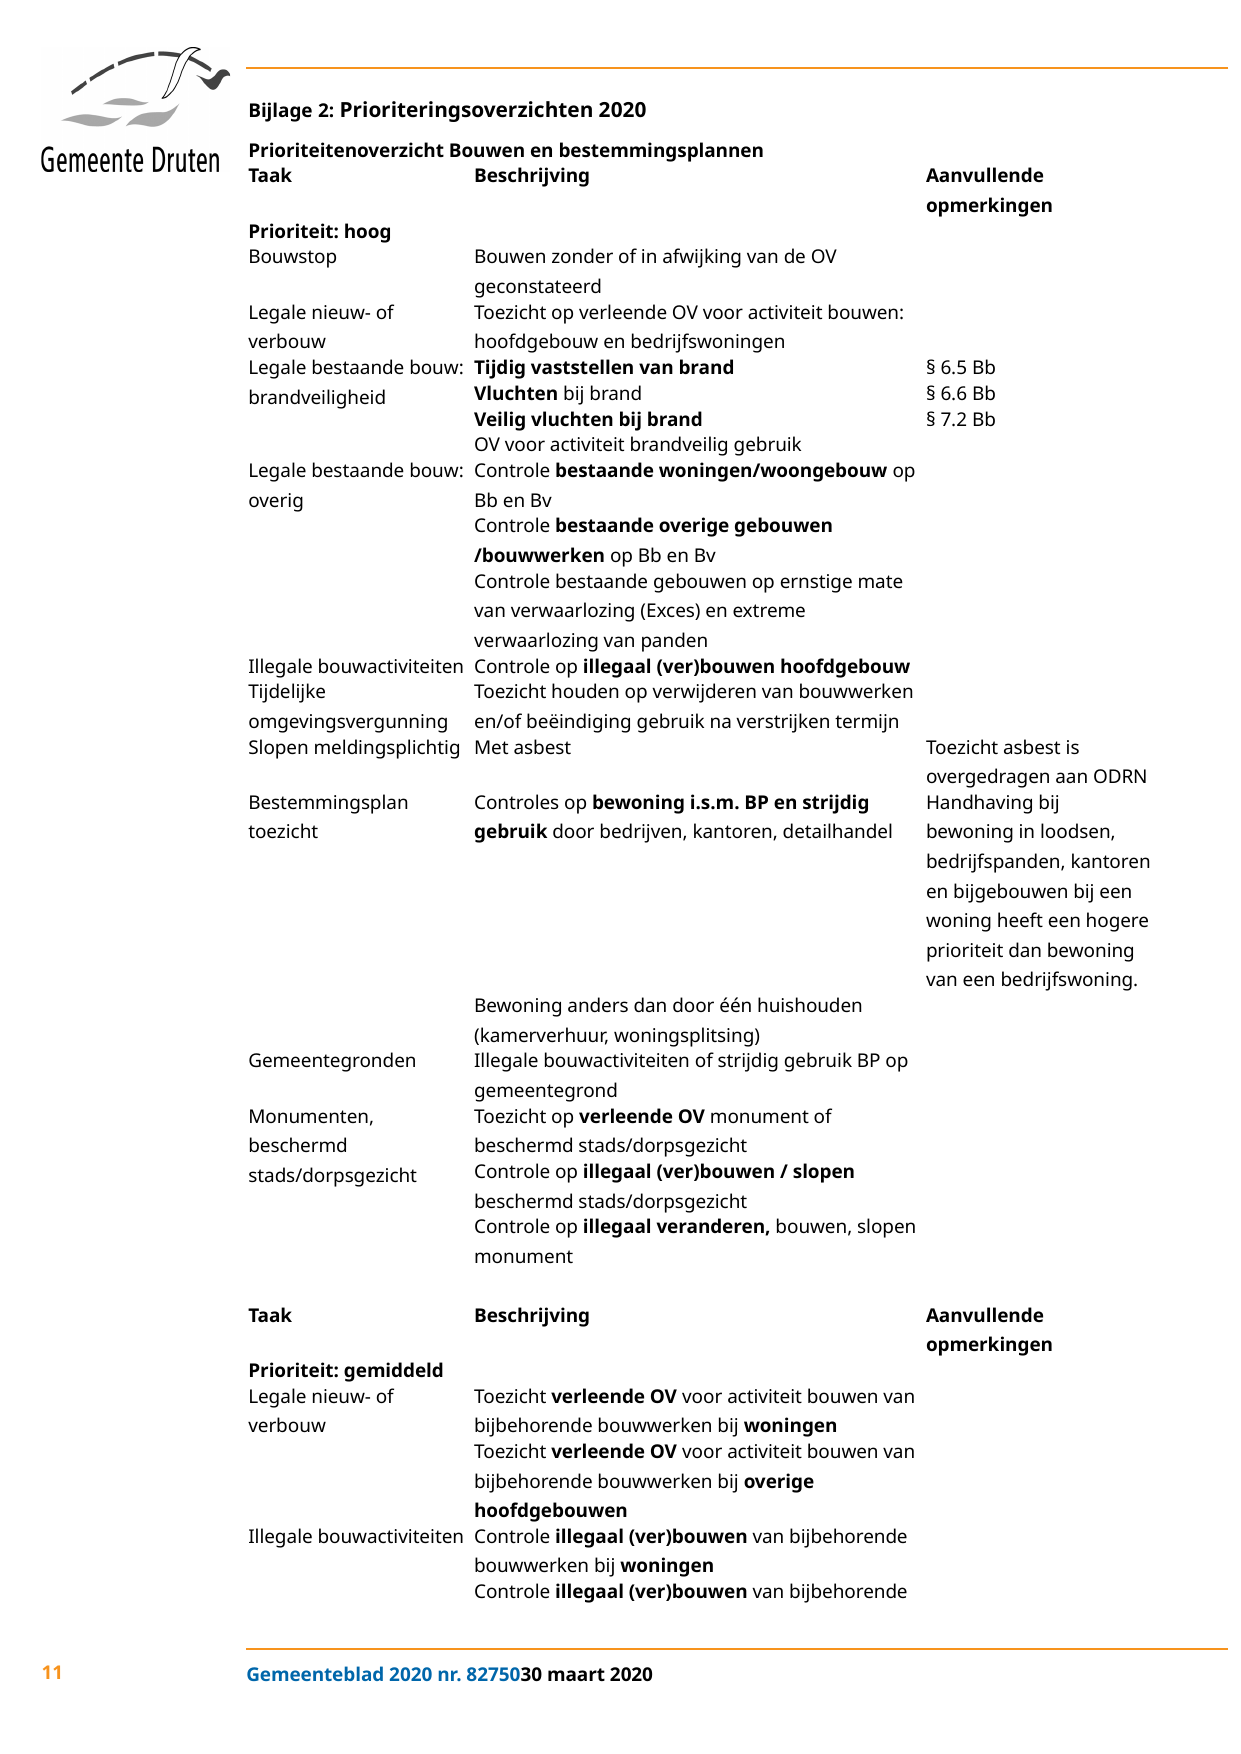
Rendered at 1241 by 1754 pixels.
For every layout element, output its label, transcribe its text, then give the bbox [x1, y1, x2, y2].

table_cell [926, 1438, 1152, 1523]
text Bijlage 2: Prioriteringsoverzichten 2020 [248, 95, 1152, 123]
table_cell [926, 244, 1152, 299]
table_cell Toezicht op verleende OV voor activiteit bouwen: hoofdgebouw en bedrijfswoningen [474, 299, 926, 354]
table_cell [926, 299, 1152, 354]
table_header Aanvullende opmerkingen [926, 1302, 1152, 1357]
table_cell Prioriteit: gemiddeld [248, 1357, 1152, 1383]
table_header Taak [248, 163, 474, 218]
table_cell Illegale bouwactiviteiten [248, 1523, 474, 1604]
table_cell Toezicht verleende OV voor activiteit bouwen van bijbehorende bouwwerken bij woningen [474, 1383, 926, 1438]
table_cell [926, 1103, 1152, 1158]
table_cell Controle illegaal (ver)bouwen van bijbehorende [474, 1579, 926, 1604]
table_cell § 6.6 Bb [926, 380, 1152, 406]
table_cell Monumenten, beschermd stads/dorpsgezicht [248, 1103, 474, 1269]
table_cell Controle bestaande gebouwen op ernstige mate van verwaarlozing (Exces) en extreme verwaarlozing van panden [474, 568, 926, 653]
table_cell Legale bestaande bouw: overig [248, 457, 474, 653]
table_cell § 7.2 Bb [926, 406, 1152, 432]
table_cell Gemeentegronden [248, 1048, 474, 1103]
table_cell Toezicht houden op verwijderen van bouwwerken en/of beëindiging gebruik na verstrijken termijn [474, 679, 926, 734]
table_cell Controle op illegaal (ver)bouwen hoofdgebouw [474, 653, 926, 678]
table_cell [926, 1048, 1152, 1103]
table_header Beschrijving [474, 1302, 926, 1357]
table_cell [926, 679, 1152, 734]
table_cell [926, 1158, 1152, 1214]
table_cell [926, 993, 1152, 1048]
table_cell [926, 1214, 1152, 1269]
table_cell Controle op illegaal veranderen, bouwen, slopen monument [474, 1214, 926, 1269]
table_cell Illegale bouwactiviteiten of strijdig gebruik BP op gemeentegrond [474, 1048, 926, 1103]
table_cell [926, 1383, 1152, 1438]
table_cell Legale bestaande bouw: brandveiligheid [248, 354, 474, 457]
table_header Aanvullende opmerkingen [926, 163, 1152, 218]
table_cell Bouwen zonder of in afwijking van de OV geconstateerd [474, 244, 926, 299]
table_cell Prioriteit: hoog [248, 218, 1152, 244]
table_cell Slopen meldingsplichtig [248, 734, 474, 789]
table_header Taak [248, 1302, 474, 1357]
picture [41, 47, 231, 172]
table_cell Tijdelijke omgevingsvergunning [248, 679, 474, 734]
text Prioriteitenoverzicht Bouwen en bestemmingsplannen [248, 137, 1152, 163]
table_cell [926, 1579, 1152, 1604]
table_cell Veilig vluchten bij brand [474, 406, 926, 432]
table_cell [926, 653, 1152, 678]
table_cell Vluchten bij brand [474, 380, 926, 406]
table_cell Controle illegaal (ver)bouwen van bijbehorende bouwwerken bij woningen [474, 1523, 926, 1578]
table_cell Bewoning anders dan door één huishouden (kamerverhuur, woningsplitsing) [474, 993, 926, 1048]
table_cell Tijdig vaststellen van brand [474, 354, 926, 380]
table_cell Controle op illegaal (ver)bouwen / slopen beschermd stads/dorpsgezicht [474, 1158, 926, 1214]
table_cell OV voor activiteit brandveilig gebruik [474, 432, 926, 457]
table_cell Bestemmingsplan toezicht [248, 789, 474, 1048]
table_cell Toezicht asbest is overgedragen aan ODRN [926, 734, 1152, 789]
table_cell Legale nieuw- of verbouw [248, 299, 474, 354]
table_header Beschrijving [474, 163, 926, 218]
table_cell Controles op bewoning i.s.m. BP en strijdig gebruik door bedrijven, kantoren, detailhandel [474, 789, 926, 992]
table_cell Controle bestaande woningen/woongebouw op Bb en Bv [474, 457, 926, 513]
table_cell [926, 1523, 1152, 1578]
table_cell Met asbest [474, 734, 926, 789]
table_cell Toezicht verleende OV voor activiteit bouwen van bijbehorende bouwwerken bij overige hoofdgebouwen [474, 1438, 926, 1523]
table_cell Legale nieuw- of verbouw [248, 1383, 474, 1523]
table_cell Handhaving bij bewoning in loodsen, bedrijfspanden, kantoren en bijgebouwen bij een woning heeft een hogere prioriteit dan bewoning van een bedrijfswoning. [926, 789, 1152, 992]
table_cell [926, 568, 1152, 653]
table_cell Controle bestaande overige gebouwen /bouwwerken op Bb en Bv [474, 513, 926, 568]
table_cell [926, 513, 1152, 568]
table_cell [926, 432, 1152, 457]
table_cell Bouwstop [248, 244, 474, 299]
table_cell Illegale bouwactiviteiten [248, 653, 474, 678]
table_cell § 6.5 Bb [926, 354, 1152, 380]
table_cell Toezicht op verleende OV monument of beschermd stads/dorpsgezicht [474, 1103, 926, 1158]
table_cell [926, 457, 1152, 513]
